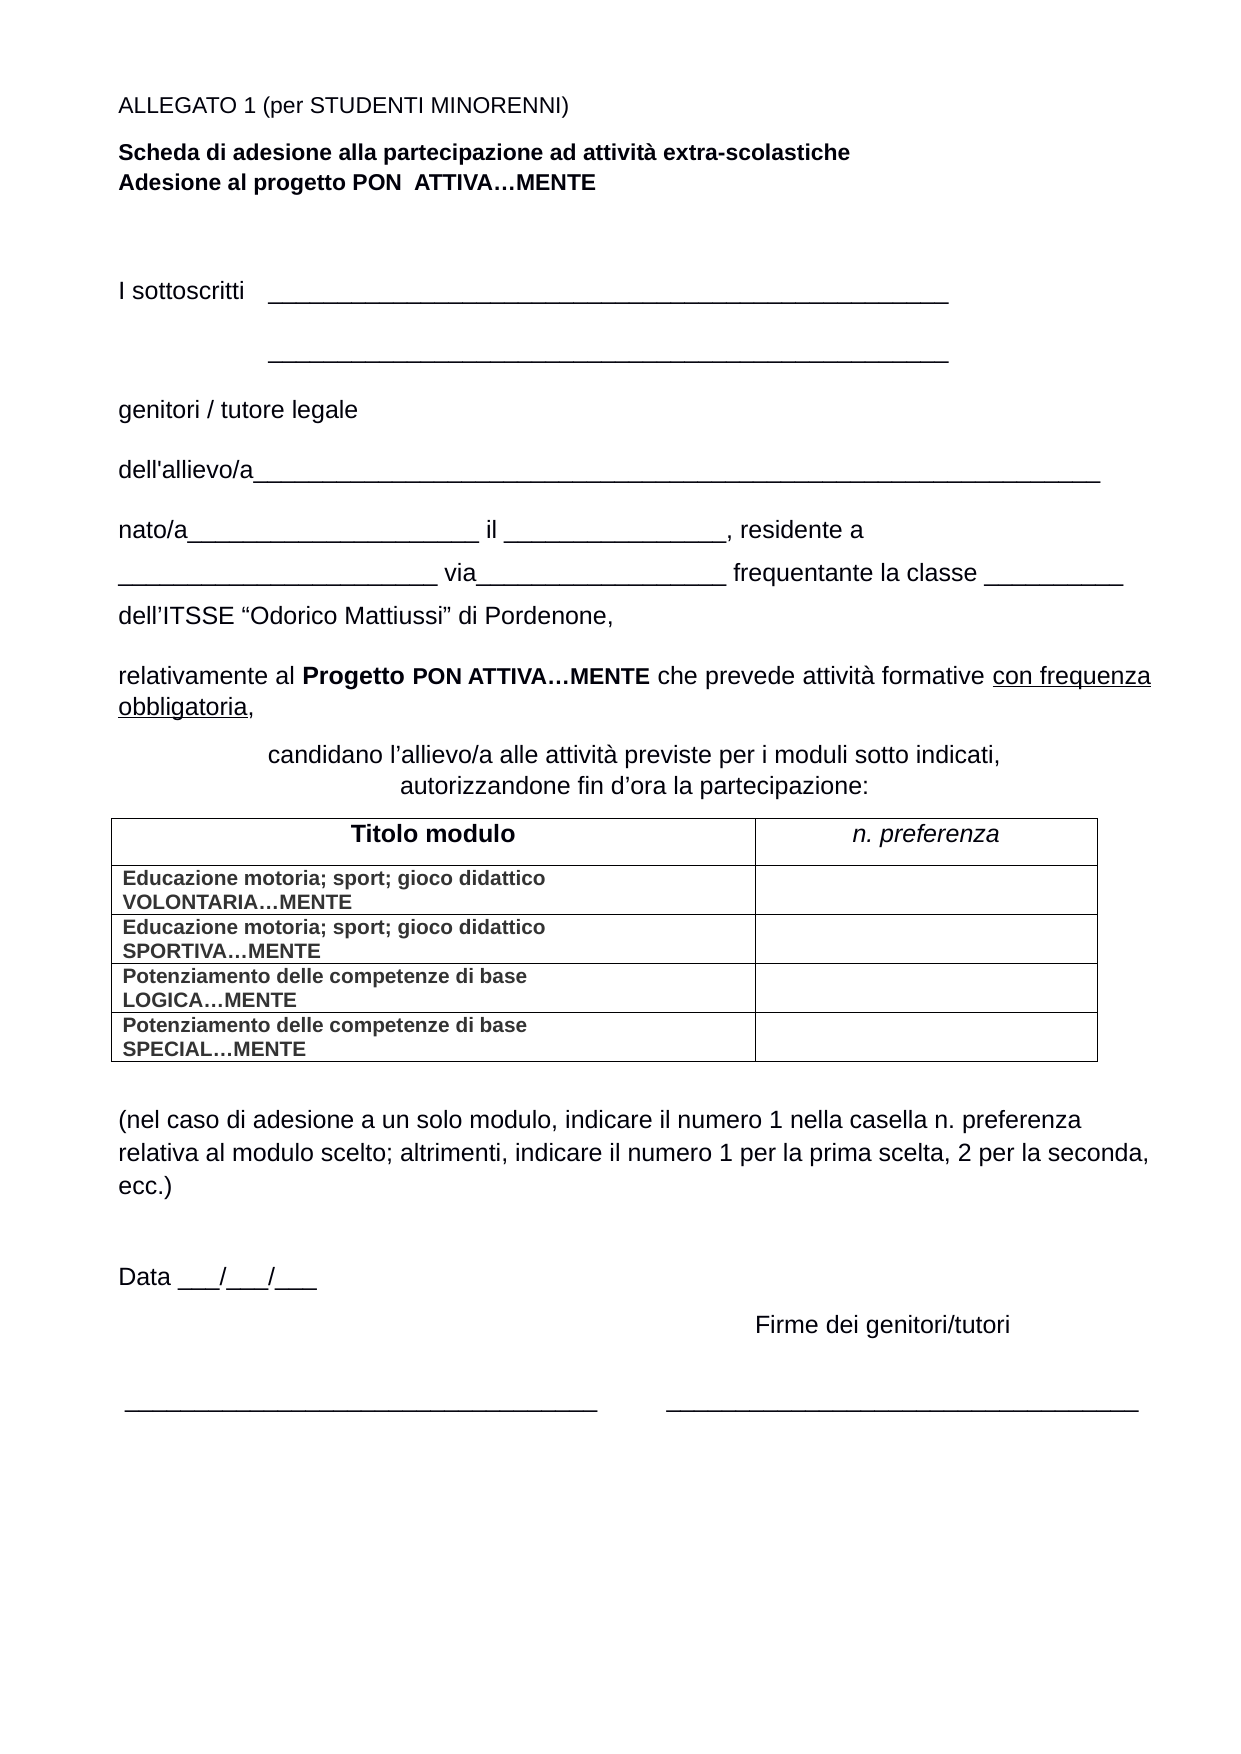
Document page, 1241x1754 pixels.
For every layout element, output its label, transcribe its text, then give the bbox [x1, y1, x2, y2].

table_cell Potenziamento delle competenze di base SPECIAL…MENTE [112, 1013, 755, 1061]
text (nel caso di adesione a un solo modulo, indicare il numero 1 nella casella n. preferenza relativa al modulo scelto; altrimenti, indicare il numero 1 per la prima scelta, 2 per la seconda, ecc.) [118, 1105, 1151, 1200]
text Firme dei genitori/tutori [614, 1310, 1151, 1339]
table_cell [756, 866, 1097, 914]
text dell'allievo/a_____________________________________________________________ [118, 455, 1151, 484]
text I sottoscritti _________________________________________________ [118, 276, 1151, 304]
text _________________________________________________ [193, 335, 1151, 364]
table_cell [756, 964, 1097, 1012]
text __________________________________ __________________________________ [118, 1384, 1151, 1413]
table_cell [756, 915, 1097, 963]
text relativamente al Progetto PON ATTIVA…MENTE che prevede attività formative con frequenza obbligatoria, [118, 661, 1151, 721]
text Data ___/___/___ [118, 1262, 1151, 1291]
table_header Titolo modulo [112, 819, 755, 865]
text candidano l’allievo/a alle attività previste per i moduli sotto indicati, autorizzandone fin d’ora la partecipazione: [118, 739, 1151, 799]
table_cell Educazione motoria; sport; gioco didattico VOLONTARIA…MENTE [112, 866, 755, 914]
table_cell Potenziamento delle competenze di base LOGICA…MENTE [112, 964, 755, 1012]
text ALLEGATO 1 (per STUDENTI MINORENNI) [118, 92, 1151, 118]
text nato/a_____________________ il ________________, residente a _______________________ via__________________ frequentante la classe __________ dell’ITSSE “Odorico Mattiussi” di Pordenone, [118, 515, 1151, 630]
table_cell [756, 1013, 1097, 1061]
table_header n. preferenza [756, 819, 1097, 865]
table_cell Educazione motoria; sport; gioco didattico SPORTIVA…MENTE [112, 915, 755, 963]
text Scheda di adesione alla partecipazione ad attività extra-scolastiche Adesione al progetto PON ATTIVA…MENTE [118, 139, 1151, 195]
text genitori / tutore legale [118, 395, 1151, 424]
